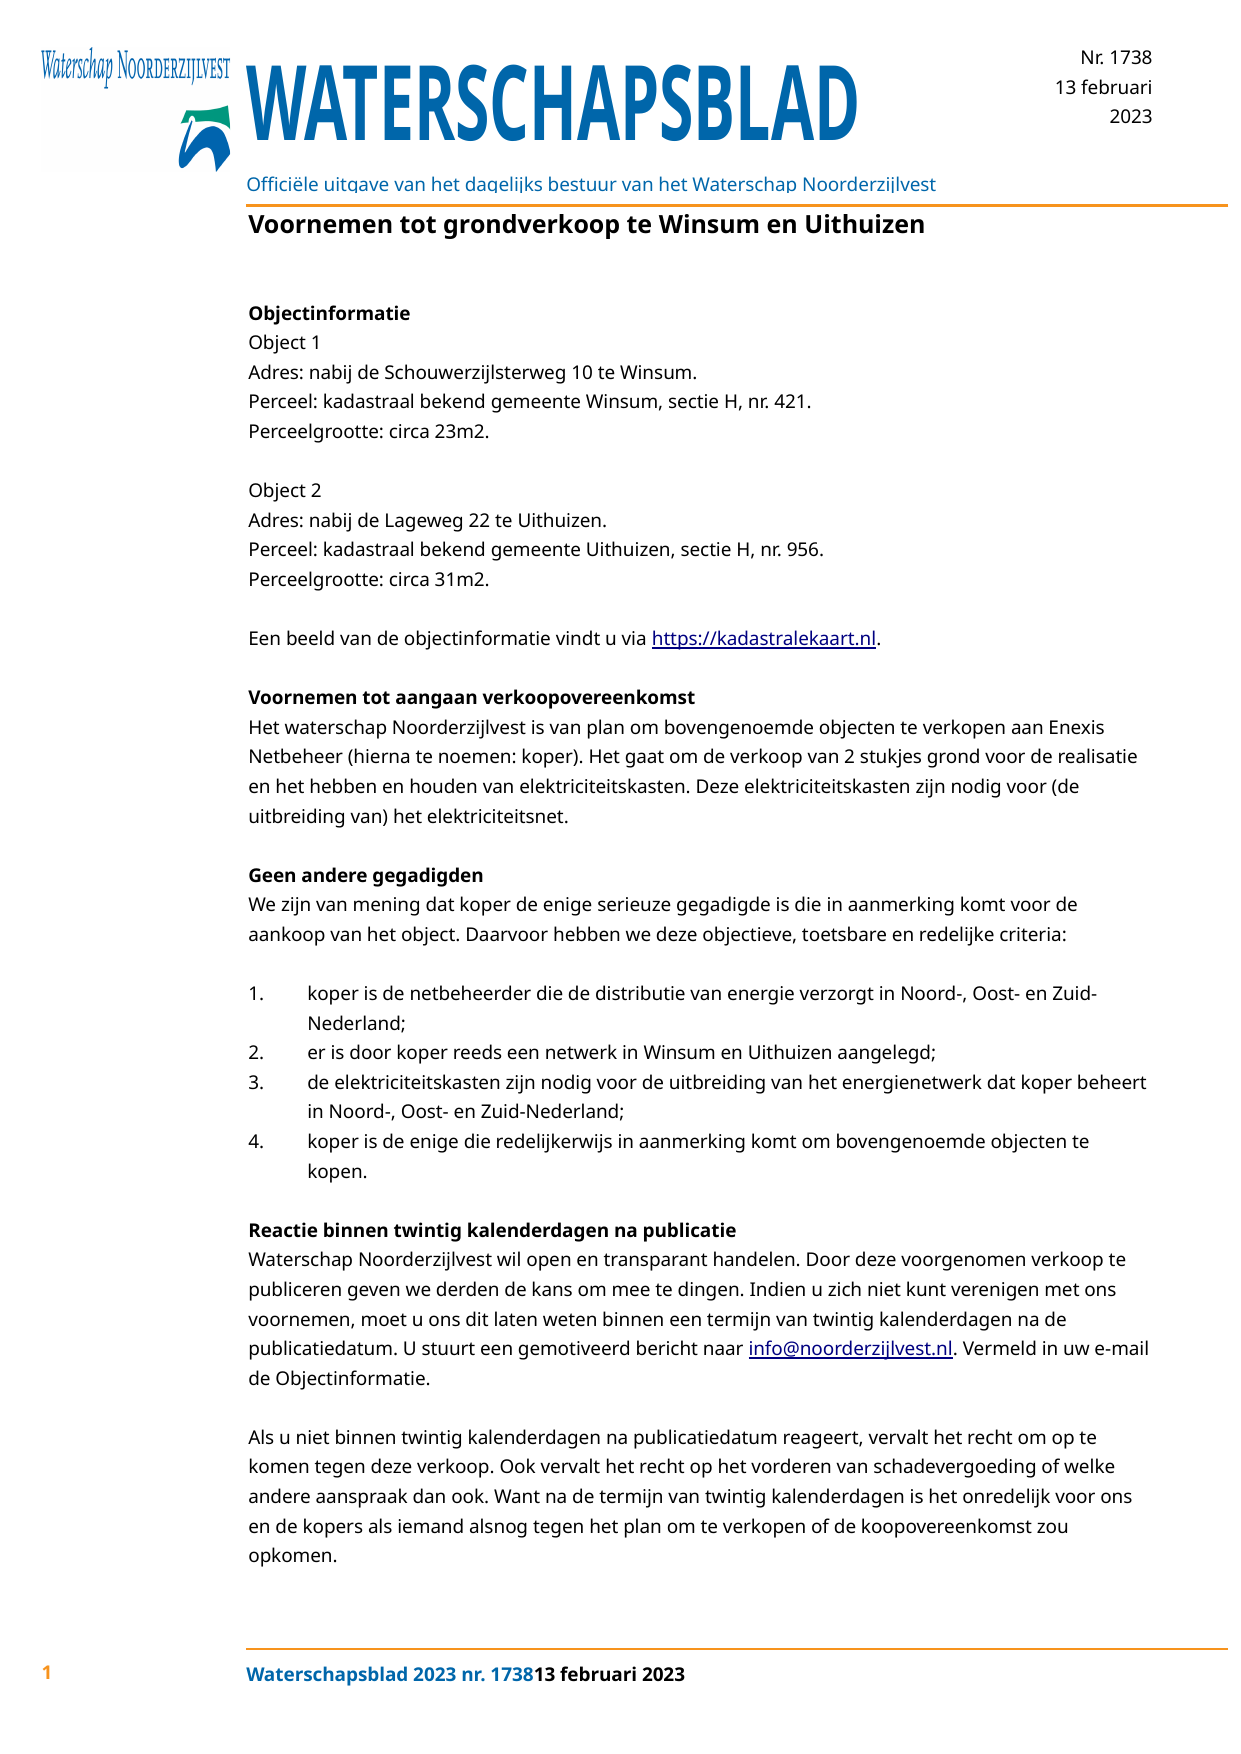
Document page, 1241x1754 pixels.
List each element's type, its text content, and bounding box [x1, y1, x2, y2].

picture [41, 47, 231, 172]
text Object 1 [248, 329, 1152, 355]
list koper is de enige die redelijkerwijs in aanmerking komt om bovengenoemde objecten te kopen. [248, 1128, 1152, 1183]
list er is door koper reeds een netwerk in Winsum en Uithuizen aangelegd; [248, 1039, 1152, 1065]
text Perceelgrootte: circa 23m2. [248, 418, 1152, 444]
text Objectinformatie [248, 300, 1152, 326]
text Voornemen tot grondverkoop te Winsum en Uithuizen [248, 207, 1152, 241]
text Perceel: kadastraal bekend gemeente Winsum, sectie H, nr. 421. [248, 389, 1152, 414]
text Perceelgrootte: circa 31m2. [248, 566, 1152, 592]
text Perceel: kadastraal bekend gemeente Uithuizen, sectie H, nr. 956. [248, 537, 1152, 562]
list koper is de netbeheerder die de distributie van energie verzorgt in Noord-, Oost- en Zuid-Nederland; [248, 980, 1152, 1036]
text Reactie binnen twintig kalenderdagen na publicatie [248, 1217, 1152, 1243]
text We zijn van mening dat koper de enige serieuze gegadigde is die in aanmerking komt voor de aankoop van het object. Daarvoor hebben we deze objectieve, toetsbare en redelijke criteria: [248, 892, 1152, 947]
text Een beeld van de objectinformatie vindt u via https://kadastralekaart.nl. [248, 625, 1152, 651]
text Adres: nabij de Lageweg 22 te Uithuizen. [248, 507, 1152, 533]
text Het waterschap Noorderzijlvest is van plan om bovengenoemde objecten te verkopen aan Enexis Netbeheer (hierna te noemen: koper). Het gaat om de verkoop van 2 stukjes grond voor de realisatie en het hebben en houden van elektriciteitskasten. Deze elektriciteitskasten zijn nodig voor (de uitbreiding van) het elektriciteitsnet. [248, 714, 1152, 828]
text Object 2 [248, 477, 1152, 503]
text Adres: nabij de Schouwerzijlsterweg 10 te Winsum. [248, 359, 1152, 385]
text Waterschap Noorderzijlvest wil open en transparant handelen. Door deze voorgenomen verkoop te publiceren geven we derden de kans om mee te dingen. Indien u zich niet kunt verenigen met ons voornemen, moet u ons dit laten weten binnen een termijn van twintig kalenderdagen na de publicatiedatum. U stuurt een gemotiveerd bericht naar info@noorderzijlvest.nl. Vermeld in uw e-mail de Objectinformatie. [248, 1247, 1152, 1391]
text Als u niet binnen twintig kalenderdagen na publicatiedatum reageert, vervalt het recht om op te komen tegen deze verkoop. Ook vervalt het recht op het vorderen van schadevergoeding of welke andere aanspraak dan ook. Want na de termijn van twintig kalenderdagen is het onredelijk voor ons en de kopers als iemand alsnog tegen het plan om te verkopen of de koopovereenkomst zou opkomen. [248, 1424, 1152, 1568]
list de elektriciteitskasten zijn nodig voor de uitbreiding van het energienetwerk dat koper beheert in Noord-, Oost- en Zuid-Nederland; [248, 1069, 1152, 1124]
text Voornemen tot aangaan verkoopovereenkomst [248, 684, 1152, 710]
text Geen andere gegadigden [248, 862, 1152, 888]
